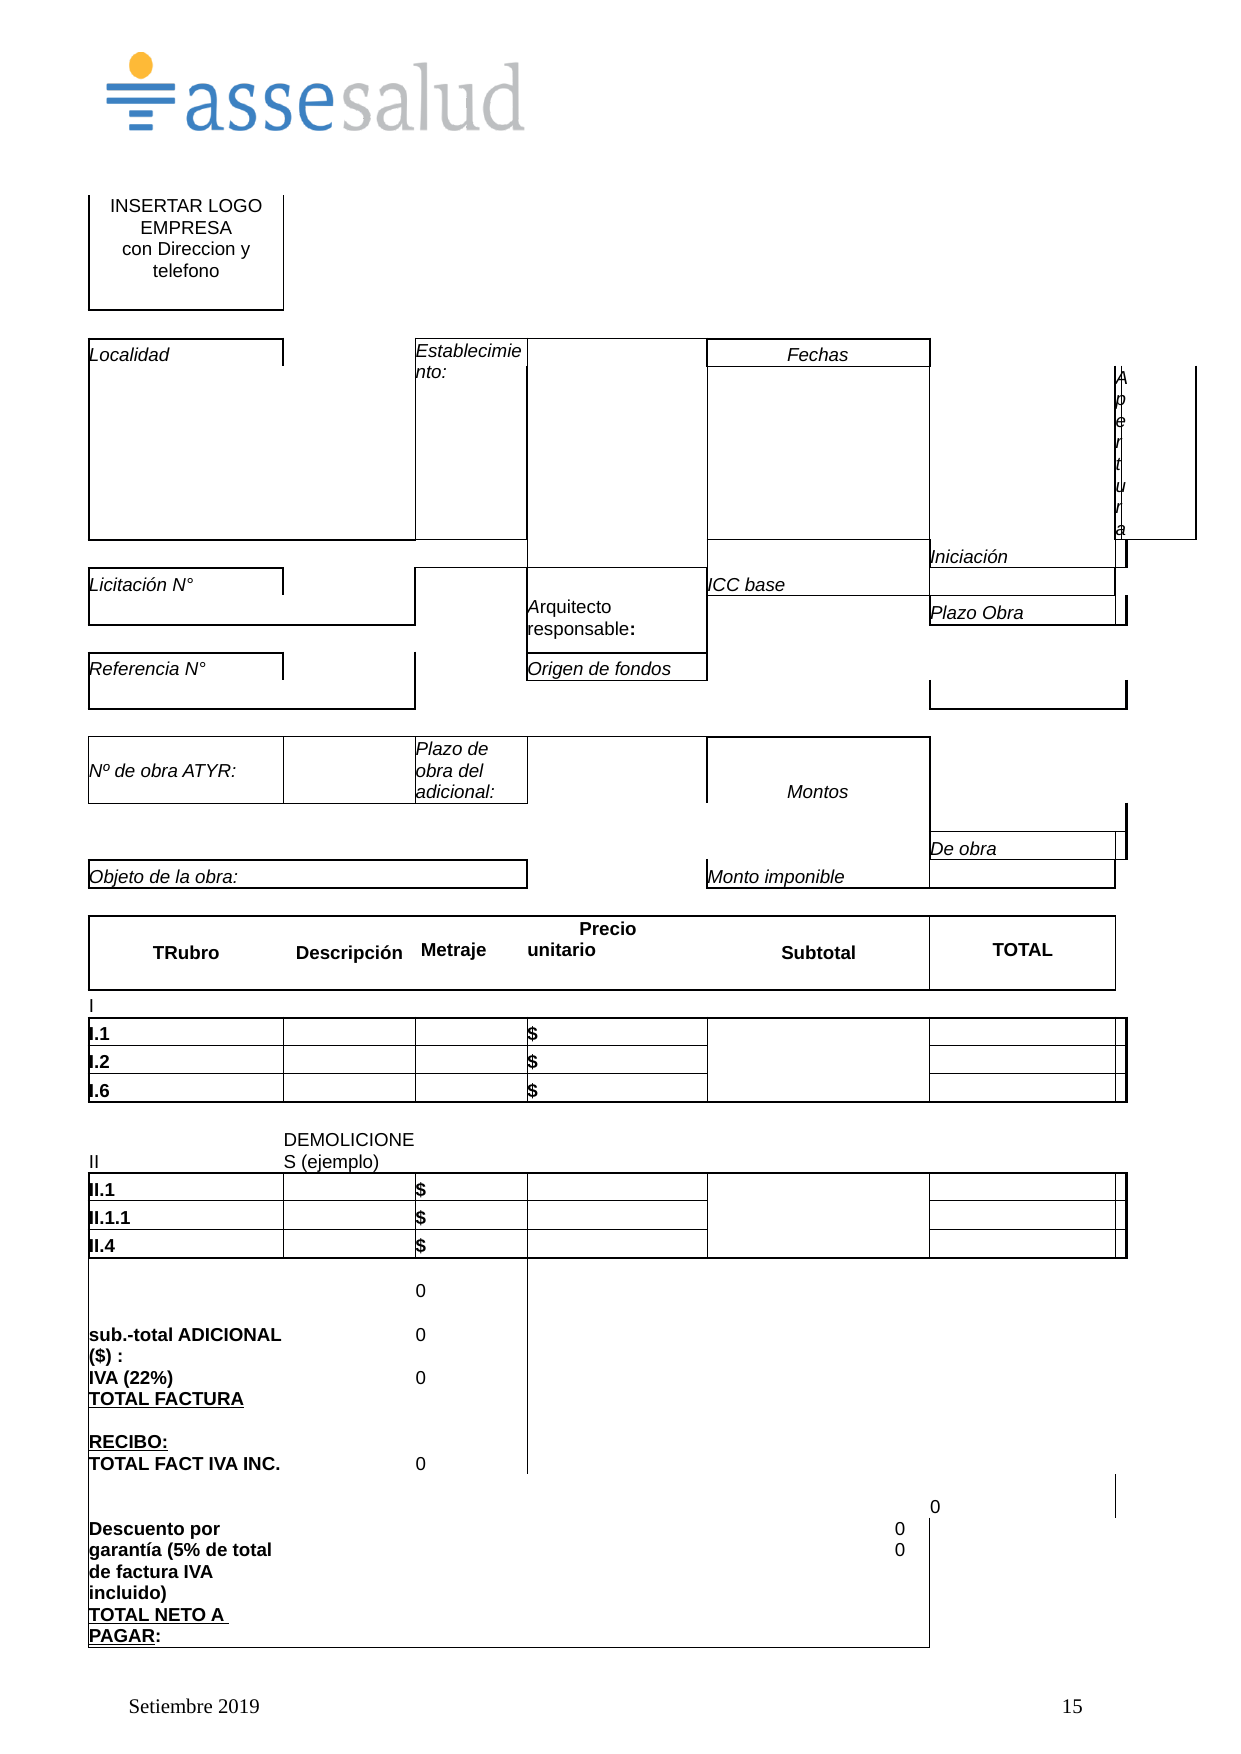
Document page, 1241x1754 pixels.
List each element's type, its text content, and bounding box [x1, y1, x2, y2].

table_cell [415, 861, 526, 887]
table_cell De obra [931, 832, 1115, 859]
table_cell [283, 541, 415, 567]
table_cell [1196, 309, 1240, 337]
table_cell I.6 [90, 1074, 283, 1101]
table_cell [1121, 989, 1126, 1017]
table_cell [1126, 281, 1196, 309]
table_cell [416, 595, 526, 623]
table_cell $ [416, 1174, 527, 1200]
table_cell [930, 1103, 1115, 1129]
table_cell [1126, 1257, 1240, 1474]
table_cell [1196, 195, 1240, 281]
table_cell Precio unitario [527, 917, 707, 960]
table_cell [283, 889, 415, 915]
table_cell [1197, 366, 1240, 539]
table_cell [1126, 624, 1196, 652]
table_cell [1121, 309, 1126, 337]
table_cell [527, 991, 707, 1017]
table_cell [527, 309, 707, 337]
table_cell [1116, 960, 1126, 988]
table_cell [1196, 281, 1240, 309]
table_cell [1116, 540, 1125, 567]
table_cell [1196, 1101, 1240, 1129]
table_cell [707, 195, 930, 281]
table_cell [527, 1518, 707, 1647]
table_cell [283, 991, 415, 1017]
table_cell [1115, 803, 1125, 831]
table_cell [707, 708, 930, 736]
table_cell [1126, 859, 1240, 887]
table_cell [1126, 960, 1240, 988]
table_cell [528, 1174, 707, 1200]
table_cell [1128, 1073, 1240, 1101]
table_cell [283, 804, 415, 831]
table_cell [931, 736, 1126, 803]
table_cell [1126, 309, 1196, 337]
table_cell [707, 831, 929, 859]
table_cell [708, 540, 929, 567]
table_cell [1116, 832, 1125, 859]
table_cell Referencia N° [90, 654, 282, 680]
table_cell [708, 1229, 929, 1257]
table_cell [283, 1259, 415, 1474]
table_cell [1196, 708, 1240, 736]
table_cell [283, 595, 414, 623]
table_cell Apertura [1116, 380, 1121, 420]
table_cell [1116, 860, 1126, 887]
table_cell [930, 860, 1114, 887]
table_cell [1121, 195, 1126, 281]
table_cell [708, 652, 1121, 680]
table_cell [89, 311, 283, 337]
table_cell [284, 281, 415, 309]
table_cell [415, 195, 527, 281]
table_cell [89, 541, 283, 567]
table_cell [416, 680, 527, 708]
table_cell [283, 710, 415, 736]
table_cell [527, 1474, 707, 1517]
table_cell [527, 681, 707, 708]
table_cell [528, 1259, 1126, 1474]
table_cell [707, 803, 929, 831]
table_cell [1126, 195, 1196, 281]
table_cell [1126, 1129, 1196, 1172]
table_cell [930, 710, 1115, 736]
table_cell [283, 1474, 415, 1517]
table_cell [1121, 887, 1126, 915]
table_cell [284, 195, 415, 281]
table_cell [930, 1074, 1115, 1101]
table_cell [528, 366, 707, 539]
table_cell [708, 367, 929, 539]
table_cell [284, 1230, 415, 1257]
table_cell [527, 1129, 707, 1172]
table_cell [89, 804, 283, 831]
table_cell [1115, 281, 1121, 309]
table_cell Fechas [708, 340, 929, 366]
table_cell [1116, 1019, 1125, 1045]
table_cell [1115, 626, 1121, 652]
table_cell [416, 1046, 527, 1073]
table_cell [416, 652, 526, 680]
table_cell [930, 1201, 1115, 1228]
table_cell [1196, 1129, 1240, 1172]
table_cell [1126, 338, 1240, 366]
table_cell [707, 1474, 930, 1517]
table_cell $ [528, 1074, 707, 1101]
table_cell Apertura [1116, 492, 1121, 530]
table_cell [283, 309, 415, 337]
table_cell [1116, 1074, 1125, 1101]
table_cell [1128, 1229, 1240, 1257]
table_cell [1126, 736, 1240, 803]
table_cell [415, 1103, 527, 1129]
table_cell [930, 1174, 1115, 1200]
table_cell [89, 1103, 283, 1129]
table_cell [930, 991, 1115, 1017]
table_cell [1121, 1103, 1126, 1129]
table_cell [707, 1129, 930, 1172]
table_cell [1126, 1101, 1196, 1129]
table_cell [930, 1046, 1115, 1073]
table_cell [284, 1019, 415, 1045]
table_cell [527, 281, 707, 309]
table_cell [930, 366, 1114, 539]
table_cell I.2 [90, 1046, 283, 1073]
table_cell [1128, 1200, 1240, 1228]
table_cell [528, 1201, 707, 1228]
table_cell [930, 1230, 1115, 1257]
table_cell Descuento por garantía (5% de total de factura IVA incluido) TOTAL NETO A PAGAR: [89, 1518, 283, 1647]
table_cell [89, 1474, 283, 1517]
table_cell [416, 1019, 527, 1045]
table_cell [415, 1474, 527, 1517]
table_cell [1116, 1230, 1125, 1257]
table_cell [931, 338, 1126, 366]
table_cell [708, 1174, 929, 1200]
table_cell [528, 737, 706, 803]
table_cell [527, 831, 707, 859]
table_cell Montos [708, 738, 929, 803]
table_cell [1115, 1103, 1121, 1129]
table_cell [1126, 915, 1240, 960]
table_cell [527, 1103, 707, 1129]
table_cell [527, 195, 707, 281]
table_cell [90, 281, 283, 309]
table_cell [1196, 989, 1240, 1017]
table_cell [930, 626, 1115, 652]
table_cell [1126, 1518, 1240, 1647]
table_cell [415, 831, 527, 859]
table_cell I.1 [90, 1019, 283, 1045]
table_cell [1121, 652, 1240, 680]
table_cell [1115, 710, 1121, 736]
table_cell [707, 281, 930, 309]
table_cell [283, 626, 415, 652]
table_cell Licitación N° [90, 569, 282, 595]
table_cell [527, 803, 707, 831]
table_cell TOTAL [930, 917, 1115, 960]
table_cell [284, 1074, 415, 1101]
table_cell [1126, 1474, 1240, 1517]
table_cell [415, 960, 527, 988]
table_cell [415, 281, 527, 309]
table_cell [1115, 1129, 1121, 1172]
table_cell [528, 568, 706, 595]
table_cell Origen de fondos [528, 654, 706, 680]
table_cell [708, 624, 930, 652]
table_cell [1126, 989, 1196, 1017]
table_cell [1116, 1201, 1125, 1228]
table_cell [1128, 539, 1240, 567]
table_cell [284, 567, 414, 595]
table_cell Metraje [415, 917, 527, 960]
table_cell [284, 652, 414, 680]
table_cell [930, 568, 1114, 595]
table_cell [708, 1073, 929, 1101]
table_cell [89, 626, 283, 652]
table_cell [416, 568, 526, 595]
table_cell [1115, 680, 1125, 708]
table_cell $ [416, 1230, 527, 1257]
table_cell [89, 831, 283, 859]
table_cell [284, 1201, 415, 1228]
table_cell [1116, 595, 1125, 623]
table_cell $ [528, 1046, 707, 1073]
table_cell [1126, 887, 1196, 915]
table_cell DEMOLICIONES (ejemplo) [283, 1129, 415, 1172]
table_cell [1116, 1174, 1125, 1200]
table_cell Iniciación [931, 539, 1115, 567]
table_cell 0 0 0 0 [415, 1259, 527, 1474]
table_cell Apertura [1116, 426, 1121, 460]
table_cell I [89, 991, 283, 1017]
picture [106, 52, 525, 131]
table_cell ICC base [708, 567, 929, 595]
table_cell 0 [930, 1474, 1115, 1517]
table_cell [415, 708, 527, 736]
table_cell [527, 708, 707, 736]
table_cell $ [528, 1019, 707, 1045]
table_cell [1115, 887, 1121, 915]
table_cell [930, 960, 1115, 988]
table_cell [1121, 1129, 1126, 1172]
table_cell [1126, 567, 1240, 595]
table_cell [415, 991, 527, 1017]
table_cell Establecimiento: [416, 339, 527, 539]
table_cell [930, 1129, 1115, 1172]
table_cell [1128, 831, 1240, 859]
table_cell [283, 1518, 415, 1647]
table_cell [283, 861, 415, 887]
table_cell [1128, 1172, 1240, 1200]
table_cell [707, 991, 930, 1017]
table_cell Descripción [283, 917, 415, 988]
table_cell [1116, 915, 1126, 960]
table_cell II [89, 1129, 283, 1172]
table_cell [1121, 281, 1126, 309]
table_cell [1121, 710, 1126, 736]
table_cell [528, 339, 706, 366]
table_cell [1128, 1017, 1240, 1045]
table_cell [90, 366, 283, 539]
table_cell [931, 803, 1115, 831]
table_cell [528, 1230, 707, 1257]
table_cell [283, 1103, 415, 1129]
table_cell Plazo Obra [931, 596, 1115, 623]
table_cell [1115, 989, 1121, 1017]
table_cell [707, 309, 930, 337]
table_cell [1126, 708, 1196, 736]
table_cell [89, 889, 283, 915]
table_cell [528, 539, 707, 567]
table_cell [930, 195, 1115, 281]
table_cell [283, 366, 415, 539]
table_cell [707, 889, 930, 915]
table_cell 0 0 [707, 1518, 929, 1647]
table_cell [89, 710, 283, 736]
table_cell [708, 1200, 929, 1228]
table_cell [931, 680, 1115, 708]
table_cell sub.-total ADICIONAL ($) : IVA (22%) TOTAL FACTURA RECIBO: TOTAL FACT IVA INC. [89, 1259, 283, 1474]
table_cell [1128, 803, 1240, 831]
table_cell Arquitecto responsable: [528, 595, 706, 652]
table_cell Localidad [90, 340, 282, 366]
table_cell [1122, 366, 1195, 539]
table_cell [1116, 1046, 1125, 1073]
table_cell [1121, 626, 1126, 652]
table_cell [284, 1046, 415, 1073]
table_cell [284, 737, 415, 803]
table_cell [528, 859, 706, 887]
table_cell [1115, 195, 1121, 281]
table_cell [930, 889, 1115, 915]
table_cell II.4 [90, 1230, 283, 1257]
table_cell [415, 540, 527, 567]
table_cell [930, 309, 1115, 337]
table_cell [1196, 887, 1240, 915]
table_cell [90, 680, 283, 708]
table_cell [708, 596, 929, 623]
table_cell [930, 1518, 1126, 1647]
table_cell [1116, 1474, 1126, 1517]
table_cell Plazo de obra del adicional: [416, 737, 527, 803]
table_cell [415, 309, 527, 337]
table_cell II.1.1 [90, 1201, 283, 1228]
table_cell Nº de obra ATYR: [89, 737, 283, 803]
table_cell II.1 [90, 1174, 283, 1200]
table_cell [1116, 568, 1126, 595]
table_cell Monto imponible [708, 859, 929, 887]
table_cell [708, 1019, 929, 1045]
table_cell [1128, 595, 1240, 623]
table_cell [707, 1103, 930, 1129]
table_cell [1196, 624, 1240, 652]
table_cell Subtotal [707, 917, 929, 988]
table_cell [527, 960, 707, 988]
table_cell INSERTAR LOGO EMPRESA con Direccion y telefono [90, 195, 283, 281]
table_cell [708, 1045, 929, 1073]
table_cell [284, 338, 415, 366]
table_cell $ [416, 1201, 527, 1228]
table_cell [415, 804, 527, 831]
table_cell Objeto de la obra: [90, 861, 283, 887]
table_cell [415, 1129, 527, 1172]
table_cell [415, 1518, 527, 1647]
table_cell [930, 1019, 1115, 1045]
table_cell [90, 595, 283, 623]
table_cell [930, 281, 1115, 309]
table_cell [1115, 309, 1121, 337]
table_cell [283, 680, 414, 708]
table_cell TRubro [90, 917, 283, 988]
table_cell [415, 889, 527, 915]
table_cell [283, 831, 415, 859]
table_cell [1128, 1045, 1240, 1073]
table_cell [416, 1074, 527, 1101]
table_cell [284, 1174, 415, 1200]
table_cell [1128, 680, 1240, 708]
table_cell [707, 680, 929, 708]
table_cell [415, 624, 526, 652]
table_cell [527, 887, 707, 915]
